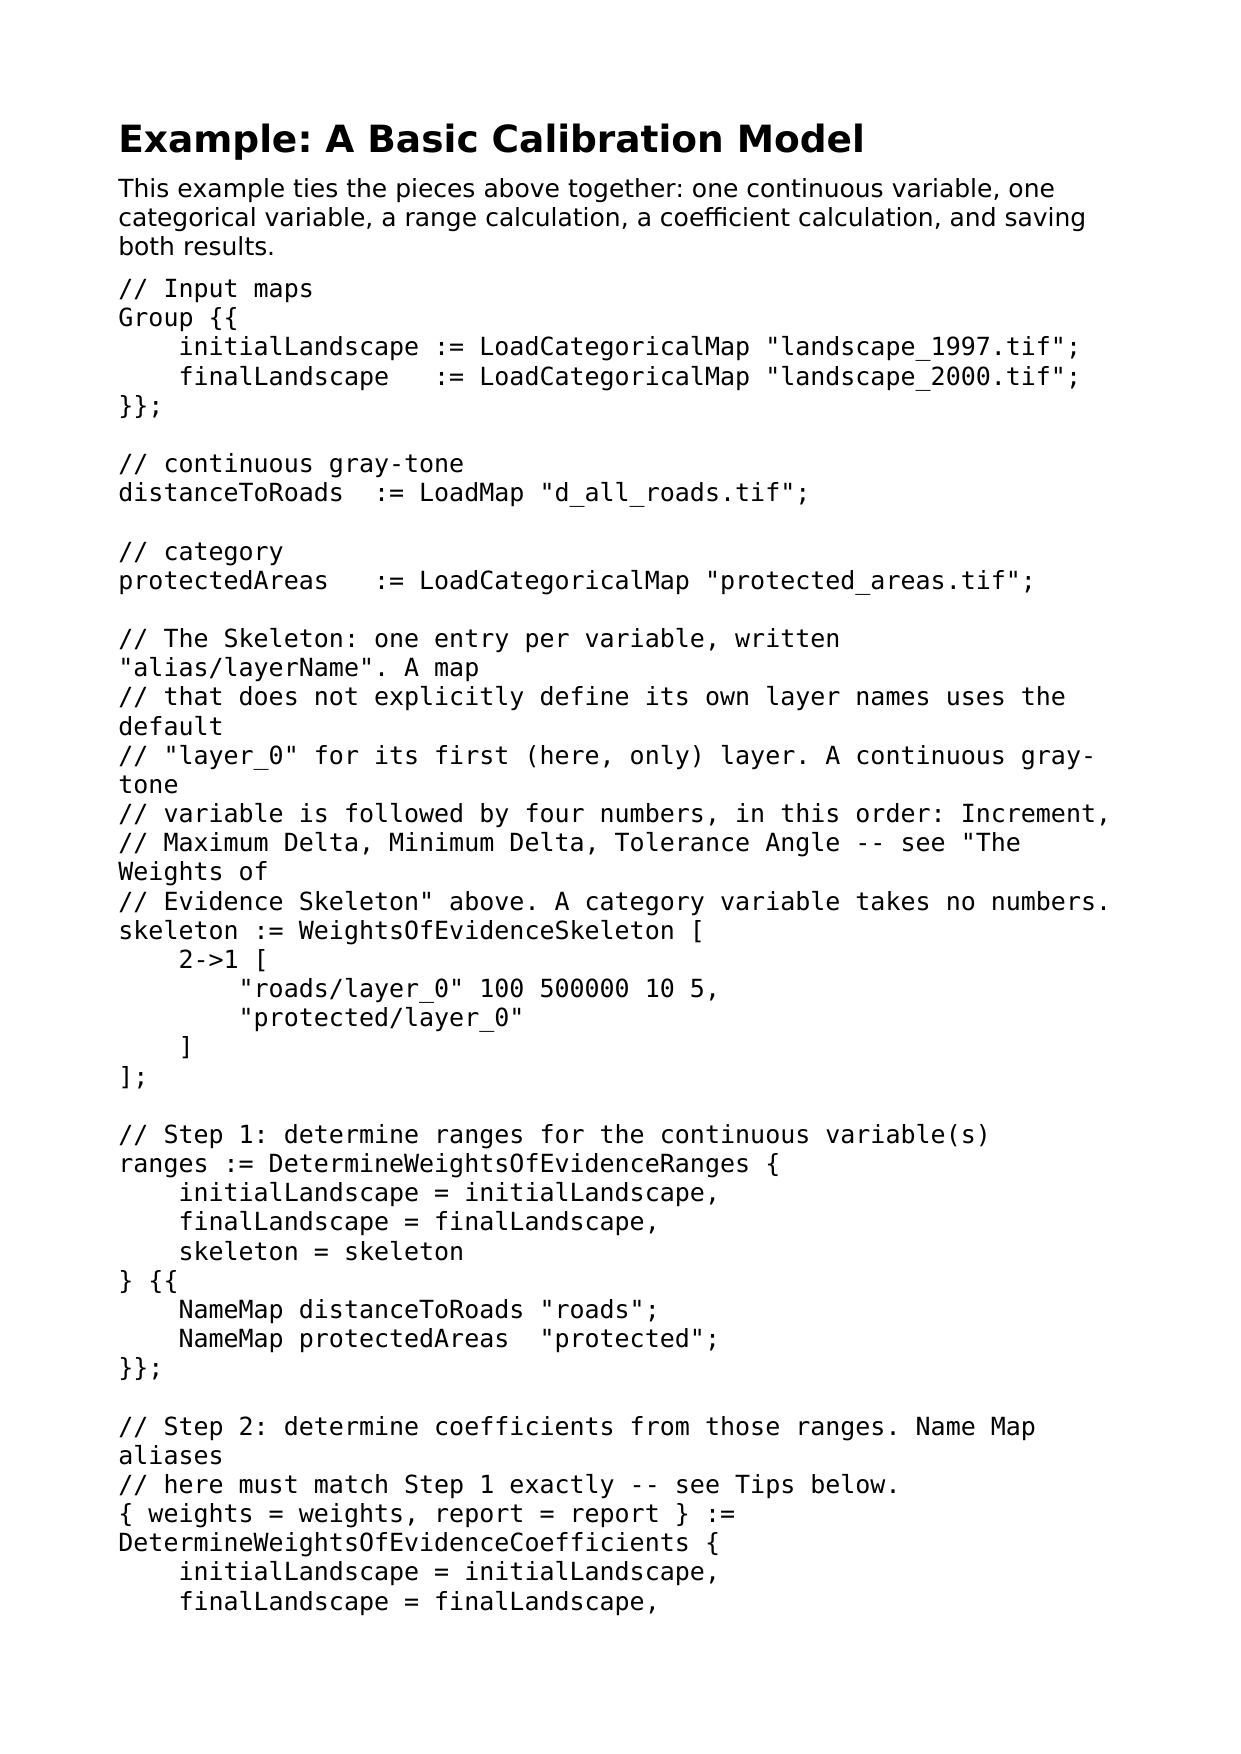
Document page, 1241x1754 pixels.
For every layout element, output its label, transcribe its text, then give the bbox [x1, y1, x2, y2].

subtitle Example: A Basic Calibration Model [118, 118, 1122, 162]
text // Input maps Group {{ initialLandscape := LoadCategoricalMap "landscape_1997.tif"; finalLandscape := LoadCategoricalMap "landscape_2000.tif"; }}; // continuous gray-tone distanceToRoads := LoadMap "d_all_roads.tif"; // category protectedAreas := LoadCategoricalMap "protected_areas.tif"; // The Skeleton: one entry per variable, written "alias/layerName". A map // that does not explicitly define its own layer names uses the default // "layer_0" for its first (here, only) layer. A continuous gray-tone // variable is followed by four numbers, in this order: Increment, // Maximum Delta, Minimum Delta, Tolerance Angle -- see "The Weights of // Evidence Skeleton" above. A category variable takes no numbers. skeleton := WeightsOfEvidenceSkeleton [ 2->1 [ "roads/layer_0" 100 500000 10 5, "protected/layer_0" ] ]; // Step 1: determine ranges for the continuous variable(s) ranges := DetermineWeightsOfEvidenceRanges { initialLandscape = initialLandscape, finalLandscape = finalLandscape, skeleton = skeleton } {{ NameMap distanceToRoads "roads"; NameMap protectedAreas "protected"; }}; // Step 2: determine coefficients from those ranges. Name Map aliases // here must match Step 1 exactly -- see Tips below. { weights = weights, report = report } := DetermineWeightsOfEvidenceCoefficients { initialLandscape = initialLandscape, finalLandscape = finalLandscape, [118, 274, 1122, 1616]
text This example ties the pieces above together: one continuous variable, one categorical variable, a range calculation, a coefficient calculation, and saving both results. [118, 174, 1122, 262]
